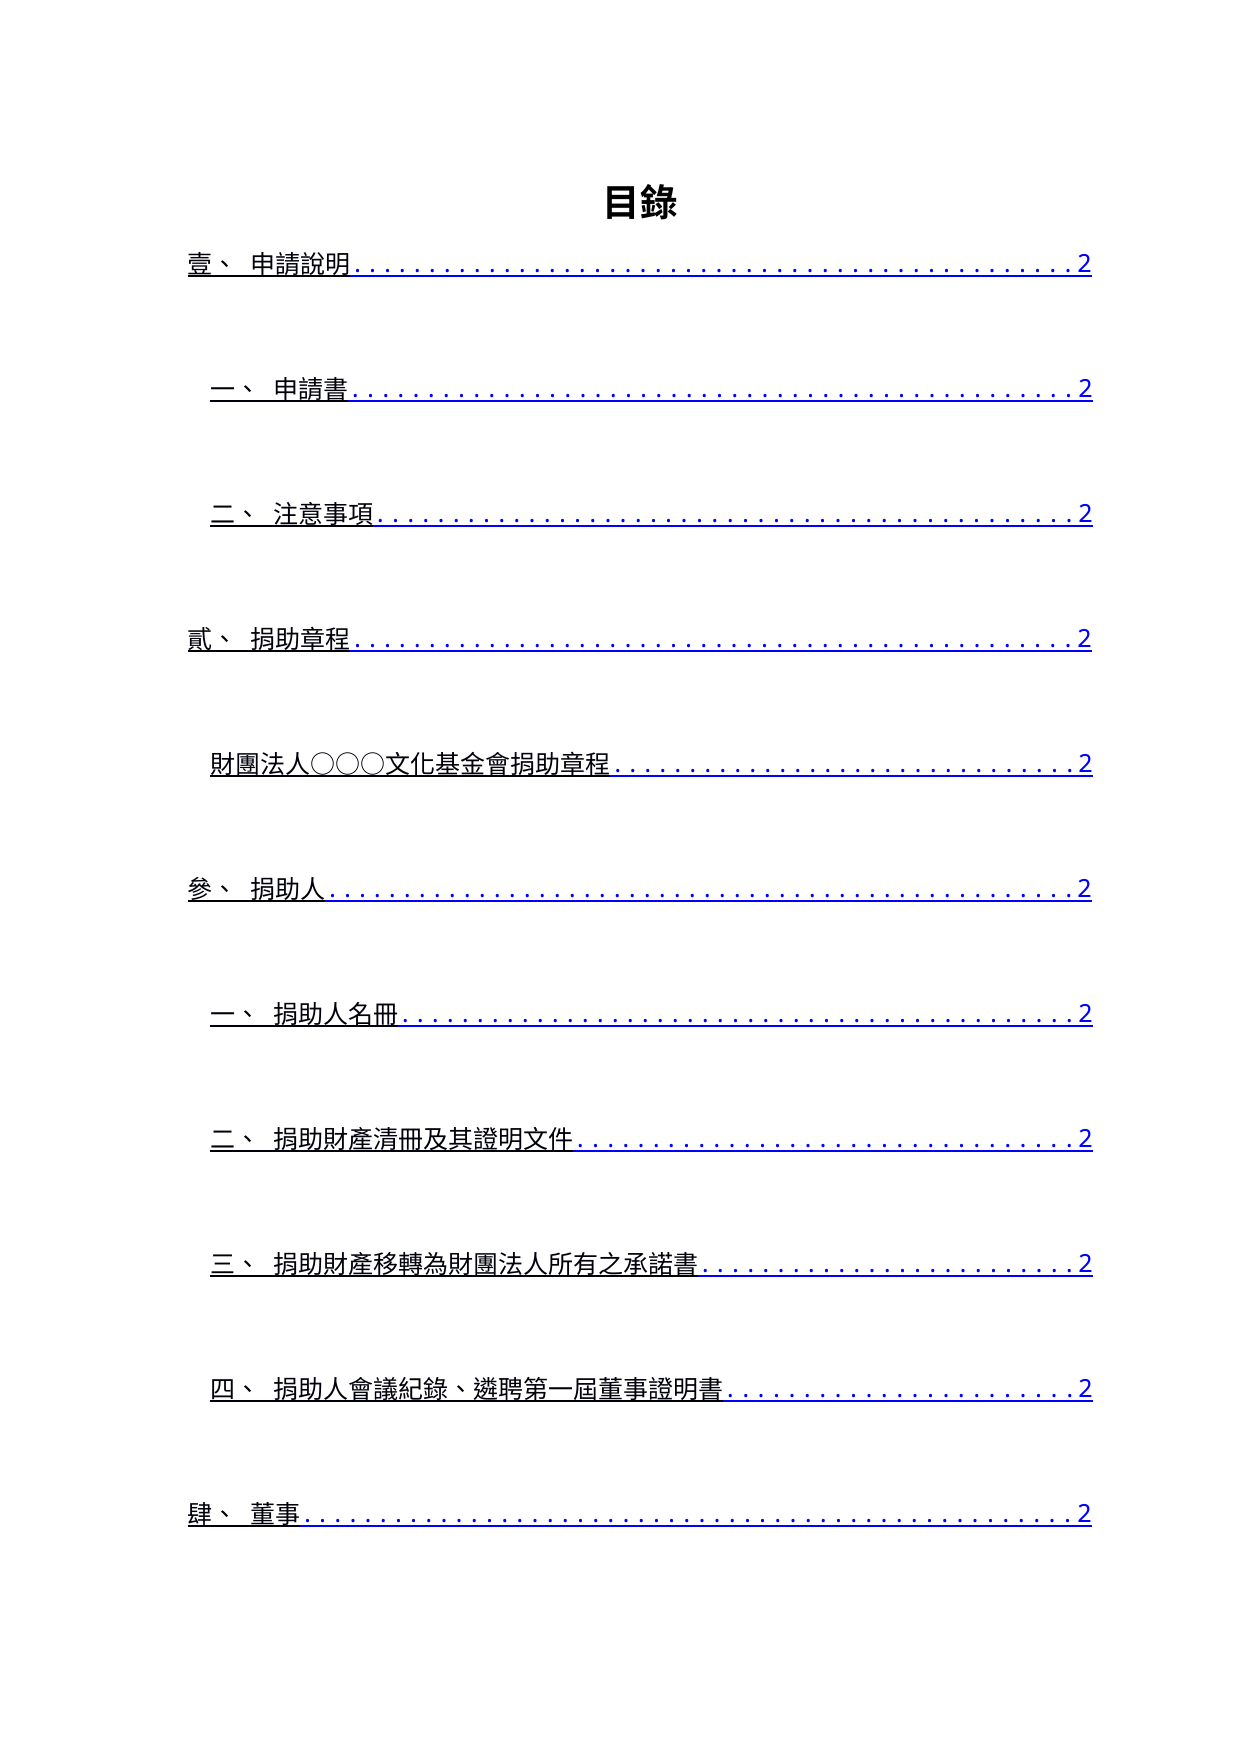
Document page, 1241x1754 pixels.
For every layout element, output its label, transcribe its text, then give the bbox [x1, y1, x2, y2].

text [210, 777, 1093, 783]
text 貳、 捐助章程 2 [187, 596, 1093, 658]
text 三、 捐助財產移轉為財團法人所有之承諾書 2 [210, 1221, 1093, 1275]
text [210, 1402, 1093, 1408]
text 壹、 申請說明 2 [187, 221, 1093, 283]
text 財團法人○○○文化基金會捐助章程 2 [210, 721, 1093, 775]
text 一、 申請書 2 [210, 346, 1093, 400]
text 二、 注意事項 2 [210, 471, 1093, 525]
text [210, 527, 1093, 533]
text 目錄 [187, 158, 1093, 221]
text 二、 捐助財產清冊及其證明文件 2 [210, 1096, 1093, 1150]
text 參、 捐助人 2 [187, 846, 1093, 908]
text [210, 1027, 1093, 1033]
text 一、 捐助人名冊 2 [210, 971, 1093, 1025]
text 肆、 董事 2 [187, 1471, 1093, 1533]
text [210, 1152, 1093, 1158]
text [210, 402, 1093, 408]
text 四、 捐助人會議紀錄、遴聘第一屆董事證明書 2 [210, 1346, 1093, 1400]
text [210, 1277, 1093, 1283]
